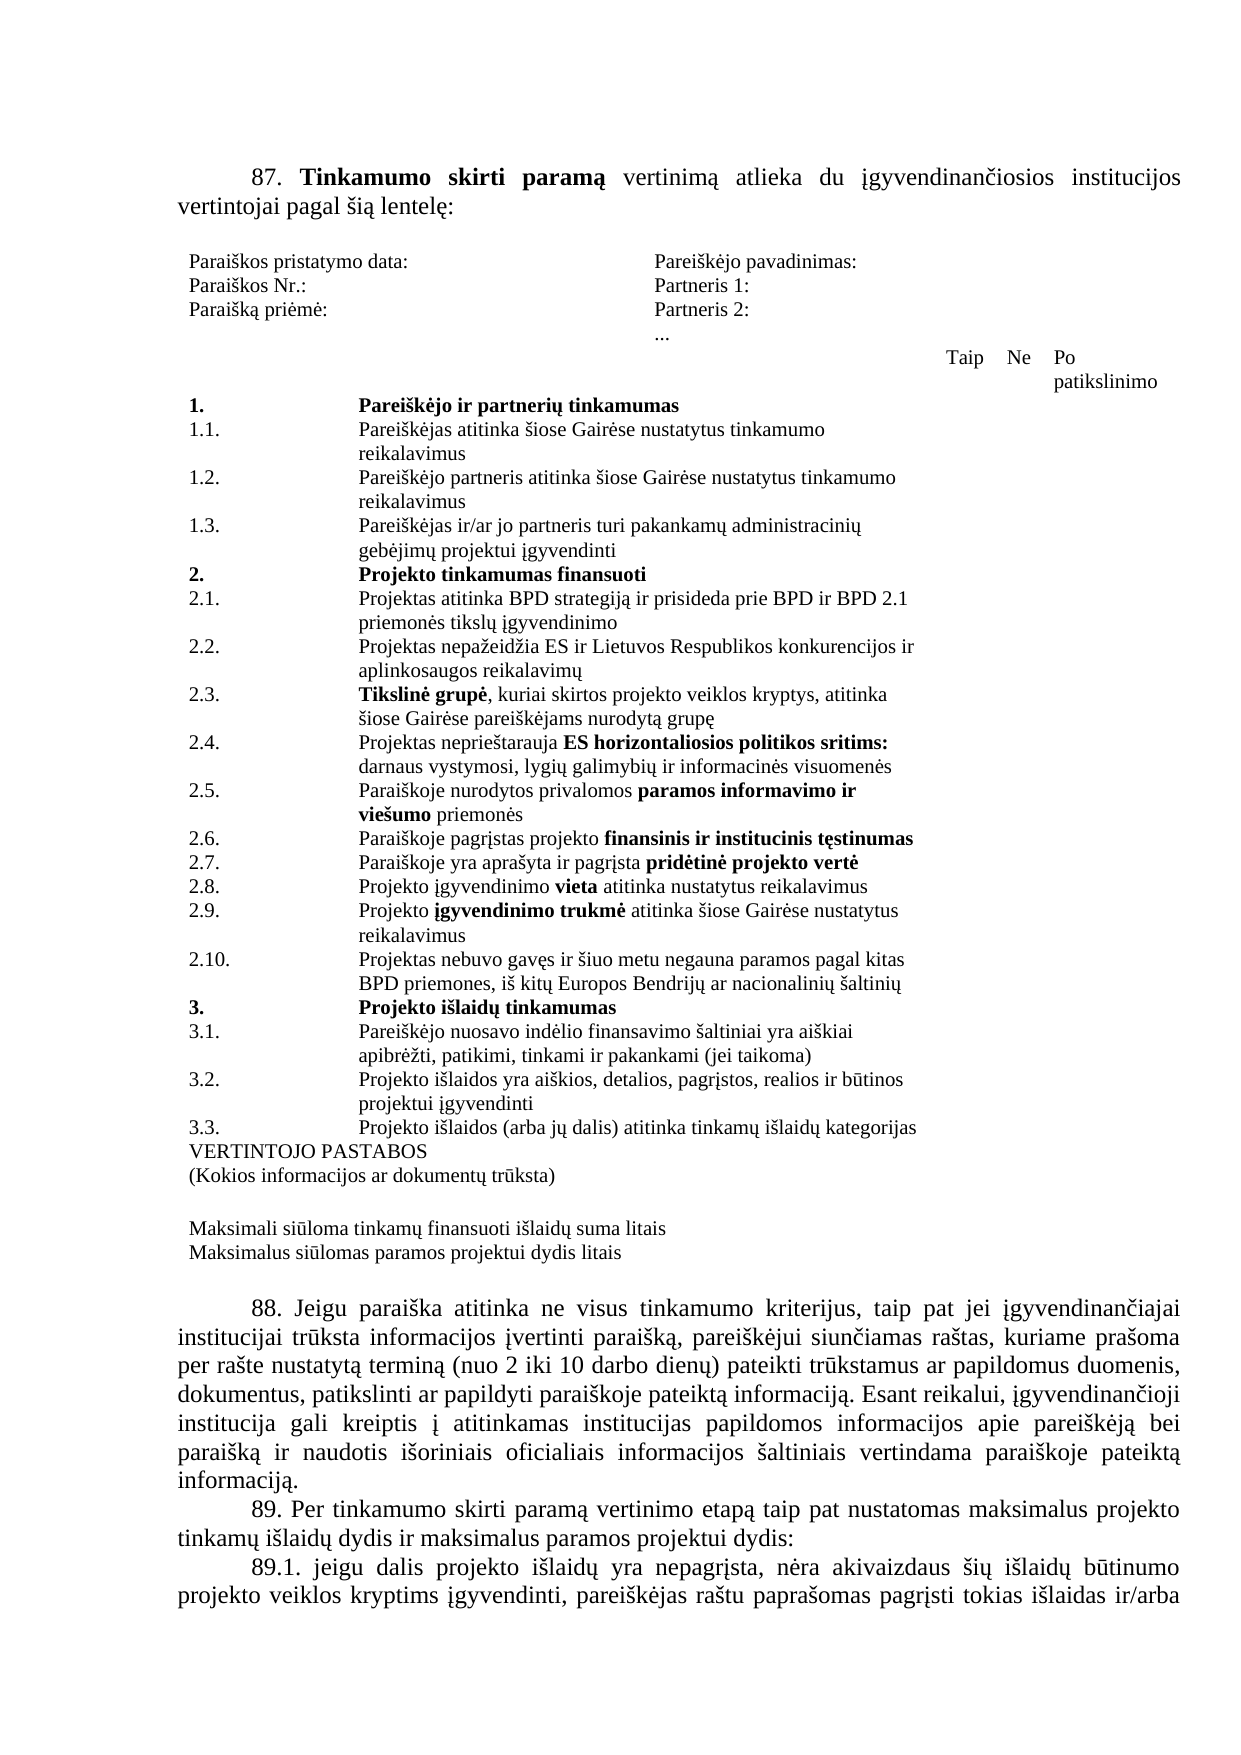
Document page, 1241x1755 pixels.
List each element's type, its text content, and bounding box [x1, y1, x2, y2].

table_cell Projekto išlaidos (arba jų dalis) atitinka tinkamų išlaidų kategorijas [347, 1115, 934, 1139]
table_cell 3. [177, 995, 347, 1019]
table_cell [935, 1067, 995, 1115]
table_cell [935, 874, 995, 898]
table_cell [935, 586, 995, 634]
table_cell [347, 345, 934, 393]
table_cell Taip [935, 345, 995, 393]
table_cell Pareiškėjo ir partnerių tinkamumas [347, 393, 934, 417]
table_cell [935, 634, 995, 682]
table_cell [935, 995, 995, 1019]
table_cell [935, 1115, 995, 1139]
table_cell [1042, 947, 1181, 995]
table_cell [1042, 393, 1181, 417]
table_cell [935, 730, 995, 778]
table_cell Pareiškėjo nuosavo indėlio finansavimo šaltiniai yra aiškiai apibrėžti, patikimi, tinkami ir pakankami (jei taikoma) [347, 1019, 934, 1067]
table_cell Pareiškėjas atitinka šiose Gairėse nustatytus tinkamumo reikalavimus [347, 417, 934, 465]
table_cell [995, 778, 1042, 826]
table_cell [1042, 514, 1181, 562]
table_cell Maksimalus siūlomas paramos projektui dydis litais [177, 1240, 761, 1264]
table_cell [995, 730, 1042, 778]
table_cell [1042, 874, 1181, 898]
table_cell Projekto išlaidos yra aiškios, detalios, pagrįstos, realios ir būtinos projektui įgyvendinti [347, 1067, 934, 1115]
table_cell 2. [177, 562, 347, 586]
table_header Paraiškos pristatymo data: Paraiškos Nr.: Paraišką priėmė: [177, 249, 643, 345]
text 89.1. jeigu dalis projekto išlaidų yra nepagrįsta, nėra akivaizdaus šių išlaidų būtinumo projekto veiklos kryptims įgyvendinti, pareiškėjas raštu paprašomas pagrįsti tokias išlaidas ir/arba [177, 1552, 1181, 1609]
table_cell VERTINTOJO PASTABOS (Kokios informacijos ar dokumentų trūksta) [177, 1139, 1181, 1187]
table_cell [1042, 1067, 1181, 1115]
table_header Pareiškėjo pavadinimas: Partneris 1: Partneris 2: ... [643, 249, 1181, 345]
table_cell [995, 465, 1042, 513]
table_cell 1.3. [177, 514, 347, 562]
table_cell [1042, 562, 1181, 586]
table_cell 2.10. [177, 947, 347, 995]
table_cell 3.1. [177, 1019, 347, 1067]
table_cell [935, 850, 995, 874]
table_cell 3.3. [177, 1115, 347, 1139]
table_cell [995, 417, 1042, 465]
table_cell Pareiškėjas ir/ar jo partneris turi pakankamų administracinių gebėjimų projektui įgyvendinti [347, 514, 934, 562]
table_cell [995, 826, 1042, 850]
table_cell Paraiškoje yra aprašyta ir pagrįsta pridėtinė projekto vertė [347, 850, 934, 874]
table_cell Pareiškėjo partneris atitinka šiose Gairėse nustatytus tinkamumo reikalavimus [347, 465, 934, 513]
table_cell Projektas atitinka BPD strategiją ir prisideda prie BPD ir BPD 2.1 priemonės tikslų įgyvendinimo [347, 586, 934, 634]
table_cell Projekto įgyvendinimo vieta atitinka nustatytus reikalavimus [347, 874, 934, 898]
table_cell [1042, 634, 1181, 682]
table_cell Projekto tinkamumas finansuoti [347, 562, 934, 586]
table_cell Projektas neprieštarauja ES horizontaliosios politikos sritims: darnaus vystymosi, lygių galimybių ir informacinės visuomenės [347, 730, 934, 778]
table_cell [177, 345, 347, 393]
table_cell Paraiškoje pagrįstas projekto finansinis ir institucinis tęstinumas [347, 826, 934, 850]
table_cell 2.3. [177, 682, 347, 730]
table_cell [935, 682, 995, 730]
table_cell 1.1. [177, 417, 347, 465]
text 89. Per tinkamumo skirti paramą vertinimo etapą taip pat nustatomas maksimalus projekto tinkamų išlaidų dydis ir maksimalus paramos projektui dydis: [177, 1494, 1181, 1552]
table_cell [935, 393, 995, 417]
table_cell [1042, 899, 1181, 947]
table_cell [1042, 778, 1181, 826]
table_cell [935, 562, 995, 586]
table_cell [1042, 1115, 1181, 1139]
table_cell 2.9. [177, 899, 347, 947]
table_cell [995, 1067, 1042, 1115]
table_cell [1042, 417, 1181, 465]
table_cell [995, 682, 1042, 730]
table_cell [1042, 682, 1181, 730]
table_header [761, 1216, 1181, 1240]
table_cell [761, 1240, 1181, 1264]
table_cell [935, 778, 995, 826]
text 88. Jeigu paraiška atitinka ne visus tinkamumo kriterijus, taip pat jei įgyvendinančiajai institucijai trūksta informacijos įvertinti paraišką, pareiškėjui siunčiamas raštas, kuriame prašoma per rašte nustatytą terminą (nuo 2 iki 10 darbo dienų) pateikti trūkstamus ar papildomus duomenis, dokumentus, patikslinti ar papildyti paraiškoje pateiktą informaciją. Esant reikalui, įgyvendinančioji institucija gali kreiptis į atitinkamas institucijas papildomos informacijos apie pareiškėją bei paraišką ir naudotis išoriniais oficialiais informacijos šaltiniais vertindama paraiškoje pateiktą informaciją. [177, 1293, 1181, 1494]
table_cell 2.8. [177, 874, 347, 898]
table_cell [1042, 730, 1181, 778]
table_cell [935, 947, 995, 995]
table_cell [1042, 826, 1181, 850]
table_cell [995, 586, 1042, 634]
table_cell Projekto įgyvendinimo trukmė atitinka šiose Gairėse nustatytus reikalavimus [347, 899, 934, 947]
table_cell 1.2. [177, 465, 347, 513]
table_cell 3.2. [177, 1067, 347, 1115]
table_cell [995, 393, 1042, 417]
table_cell 1. [177, 393, 347, 417]
table_cell [995, 562, 1042, 586]
table_cell [995, 850, 1042, 874]
table_cell [995, 1115, 1042, 1139]
table_cell [995, 995, 1042, 1019]
table_cell Po patikslinimo [1042, 345, 1181, 393]
table_cell 2.5. [177, 778, 347, 826]
table_cell 2.4. [177, 730, 347, 778]
table_cell [935, 899, 995, 947]
table_header Maksimali siūloma tinkamų finansuoti išlaidų suma litais [177, 1216, 761, 1240]
table_cell Ne [995, 345, 1042, 393]
table_cell [935, 826, 995, 850]
table_cell 2.7. [177, 850, 347, 874]
table_cell [995, 874, 1042, 898]
table_cell [995, 947, 1042, 995]
table_cell [935, 1019, 995, 1067]
table_cell [995, 514, 1042, 562]
table_cell [935, 417, 995, 465]
table_cell [1042, 995, 1181, 1019]
table_cell [1042, 1019, 1181, 1067]
text 87. Tinkamumo skirti paramą vertinimą atlieka du įgyvendinančiosios institucijos vertintojai pagal šią lentelę: [177, 162, 1181, 220]
table_cell 2.1. [177, 586, 347, 634]
table_cell Projekto išlaidų tinkamumas [347, 995, 934, 1019]
table_cell [935, 465, 995, 513]
table_cell [935, 514, 995, 562]
table_cell [1042, 465, 1181, 513]
table_cell Paraiškoje nurodytos privalomos paramos informavimo ir viešumo priemonės [347, 778, 934, 826]
table_cell 2.6. [177, 826, 347, 850]
table_cell Tikslinė grupė, kuriai skirtos projekto veiklos kryptys, atitinka šiose Gairėse pareiškėjams nurodytą grupę [347, 682, 934, 730]
table_cell Projektas nebuvo gavęs ir šiuo metu negauna paramos pagal kitas BPD priemones, iš kitų Europos Bendrijų ar nacionalinių šaltinių [347, 947, 934, 995]
table_cell Projektas nepažeidžia ES ir Lietuvos Respublikos konkurencijos ir aplinkosaugos reikalavimų [347, 634, 934, 682]
table_cell [1042, 850, 1181, 874]
table_cell [995, 1019, 1042, 1067]
table_cell [995, 634, 1042, 682]
table_cell 2.2. [177, 634, 347, 682]
table_cell [1042, 586, 1181, 634]
table_cell [995, 899, 1042, 947]
